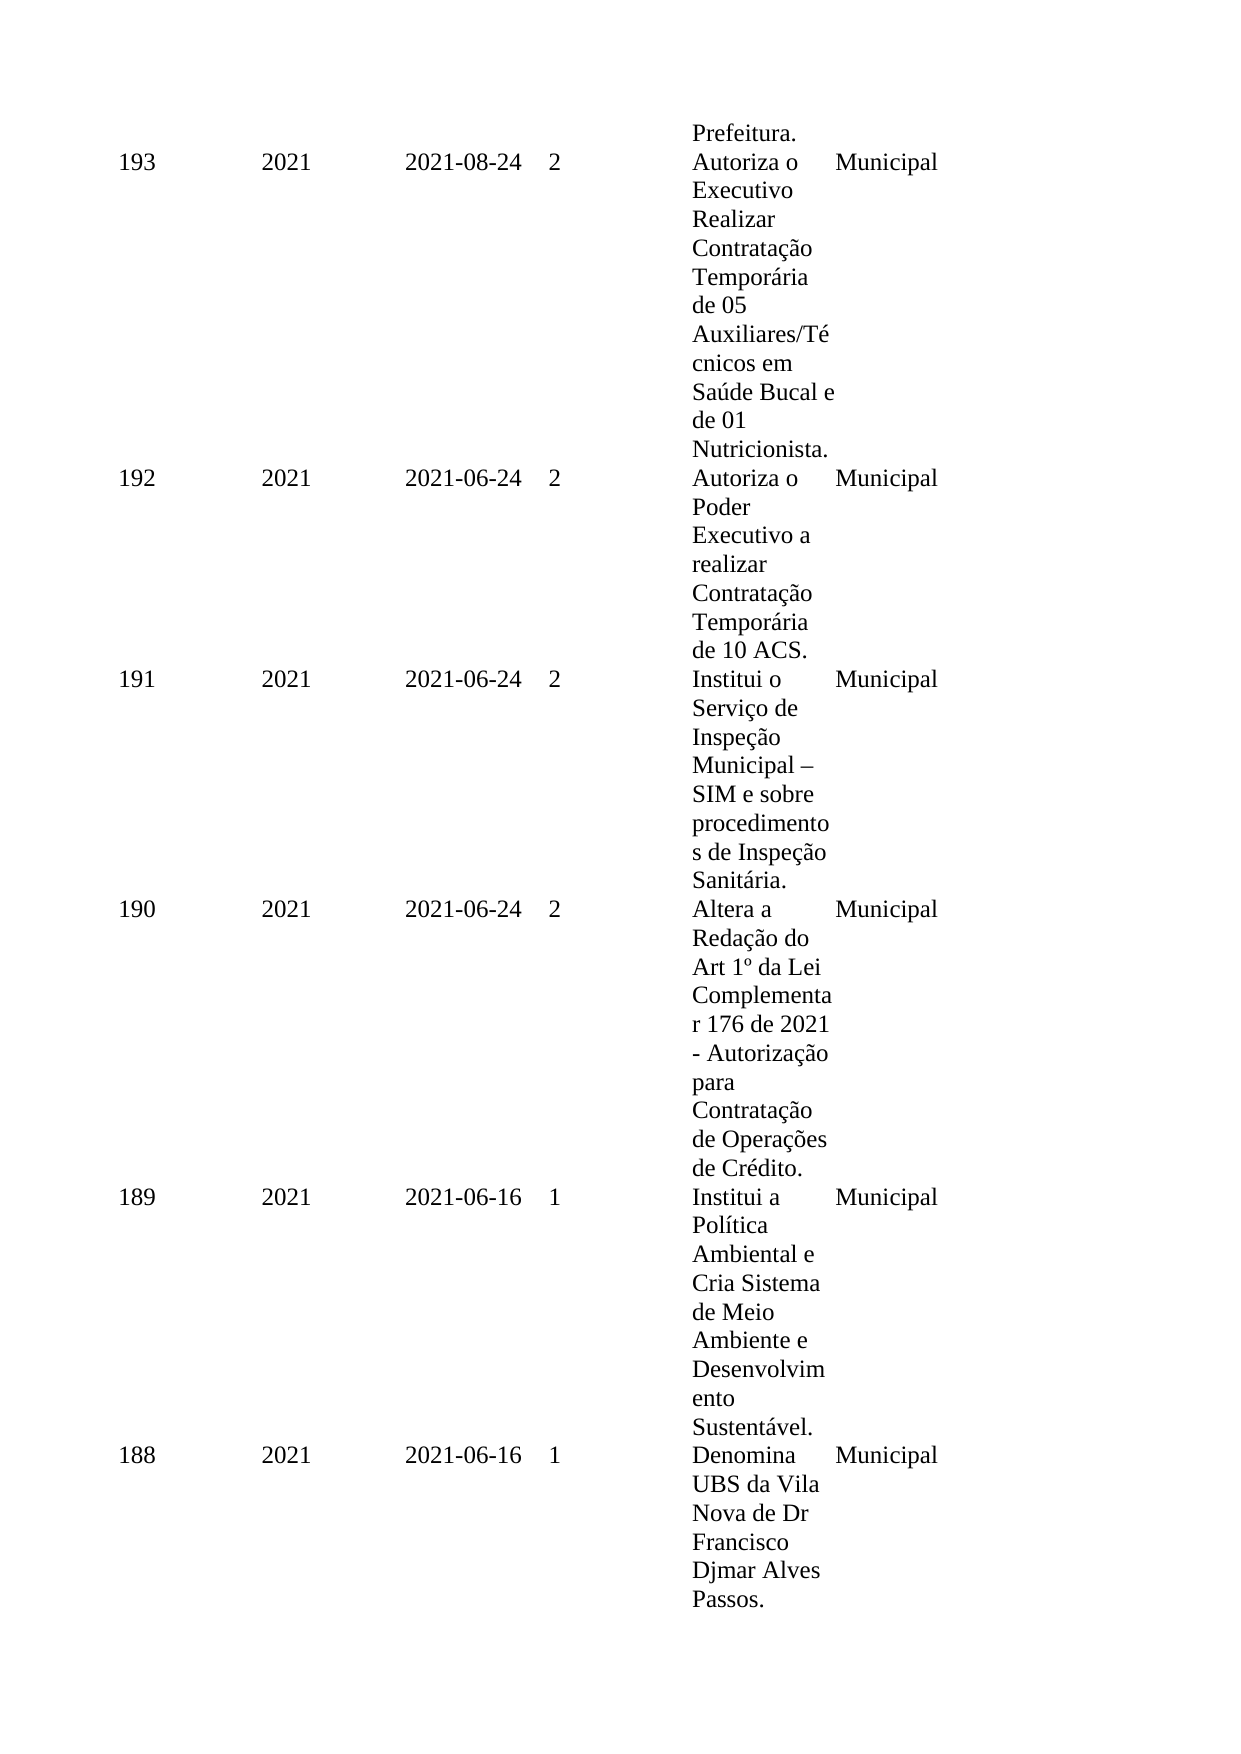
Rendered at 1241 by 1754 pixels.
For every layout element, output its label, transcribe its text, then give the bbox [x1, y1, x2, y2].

table_cell 2021 [261, 1182, 405, 1441]
table_cell 2021 [261, 664, 405, 894]
table_cell 1 [548, 1441, 692, 1613]
table_cell 2 [548, 147, 692, 463]
table_cell 191 [118, 664, 261, 894]
table_cell [118, 118, 261, 147]
table_cell 2 [548, 894, 692, 1182]
table_cell 2 [548, 664, 692, 894]
table_cell Municipal [835, 664, 979, 894]
table_cell [261, 118, 405, 147]
table_cell 2021 [261, 1441, 405, 1613]
table_cell [835, 118, 979, 147]
table_cell 193 [118, 147, 261, 463]
table_cell 2021-06-24 [405, 664, 548, 894]
table_cell 190 [118, 894, 261, 1182]
table_cell Autoriza o Executivo Realizar Contratação Temporária de 05 Auxiliares/Técnicos em Saúde Bucal e de 01 Nutricionista. [692, 147, 835, 463]
table_cell Altera a Redação do Art 1º da Lei Complementar 176 de 2021 - Autorização para Contratação de Operações de Crédito. [692, 894, 835, 1182]
table_cell [405, 118, 548, 147]
table_cell 188 [118, 1441, 261, 1613]
table_cell 189 [118, 1182, 261, 1441]
table_cell [979, 894, 1122, 1182]
table_cell Denomina UBS da Vila Nova de Dr Francisco Djmar Alves Passos. [692, 1441, 835, 1613]
table_cell Municipal [835, 1182, 979, 1441]
table_cell 2021-06-16 [405, 1441, 548, 1613]
table_cell 2 [548, 463, 692, 664]
table_cell Autoriza o Poder Executivo a realizar Contratação Temporária de 10 ACS. [692, 463, 835, 664]
table_cell [979, 118, 1122, 147]
table_cell 2021 [261, 147, 405, 463]
table_cell 2021-06-16 [405, 1182, 548, 1441]
table_cell 2021-08-24 [405, 147, 548, 463]
table_cell Municipal [835, 1441, 979, 1613]
table_cell 1 [548, 1182, 692, 1441]
table_cell [979, 147, 1122, 463]
table_cell 192 [118, 463, 261, 664]
table_cell Municipal [835, 463, 979, 664]
table_cell [979, 463, 1122, 664]
table_cell [979, 664, 1122, 894]
table_cell Prefeitura. [692, 118, 835, 147]
table_cell [548, 118, 692, 147]
table_cell Institui a Política Ambiental e Cria Sistema de Meio Ambiente e Desenvolvimento Sustentável. [692, 1182, 835, 1441]
table_cell Institui o Serviço de Inspeção Municipal – SIM e sobre procedimentos de Inspeção Sanitária. [692, 664, 835, 894]
table_cell 2021 [261, 894, 405, 1182]
table_cell [979, 1441, 1122, 1613]
table_cell 2021-06-24 [405, 894, 548, 1182]
table_cell 2021 [261, 463, 405, 664]
table_cell 2021-06-24 [405, 463, 548, 664]
table_cell Municipal [835, 894, 979, 1182]
table_cell Municipal [835, 147, 979, 463]
table_cell [979, 1182, 1122, 1441]
